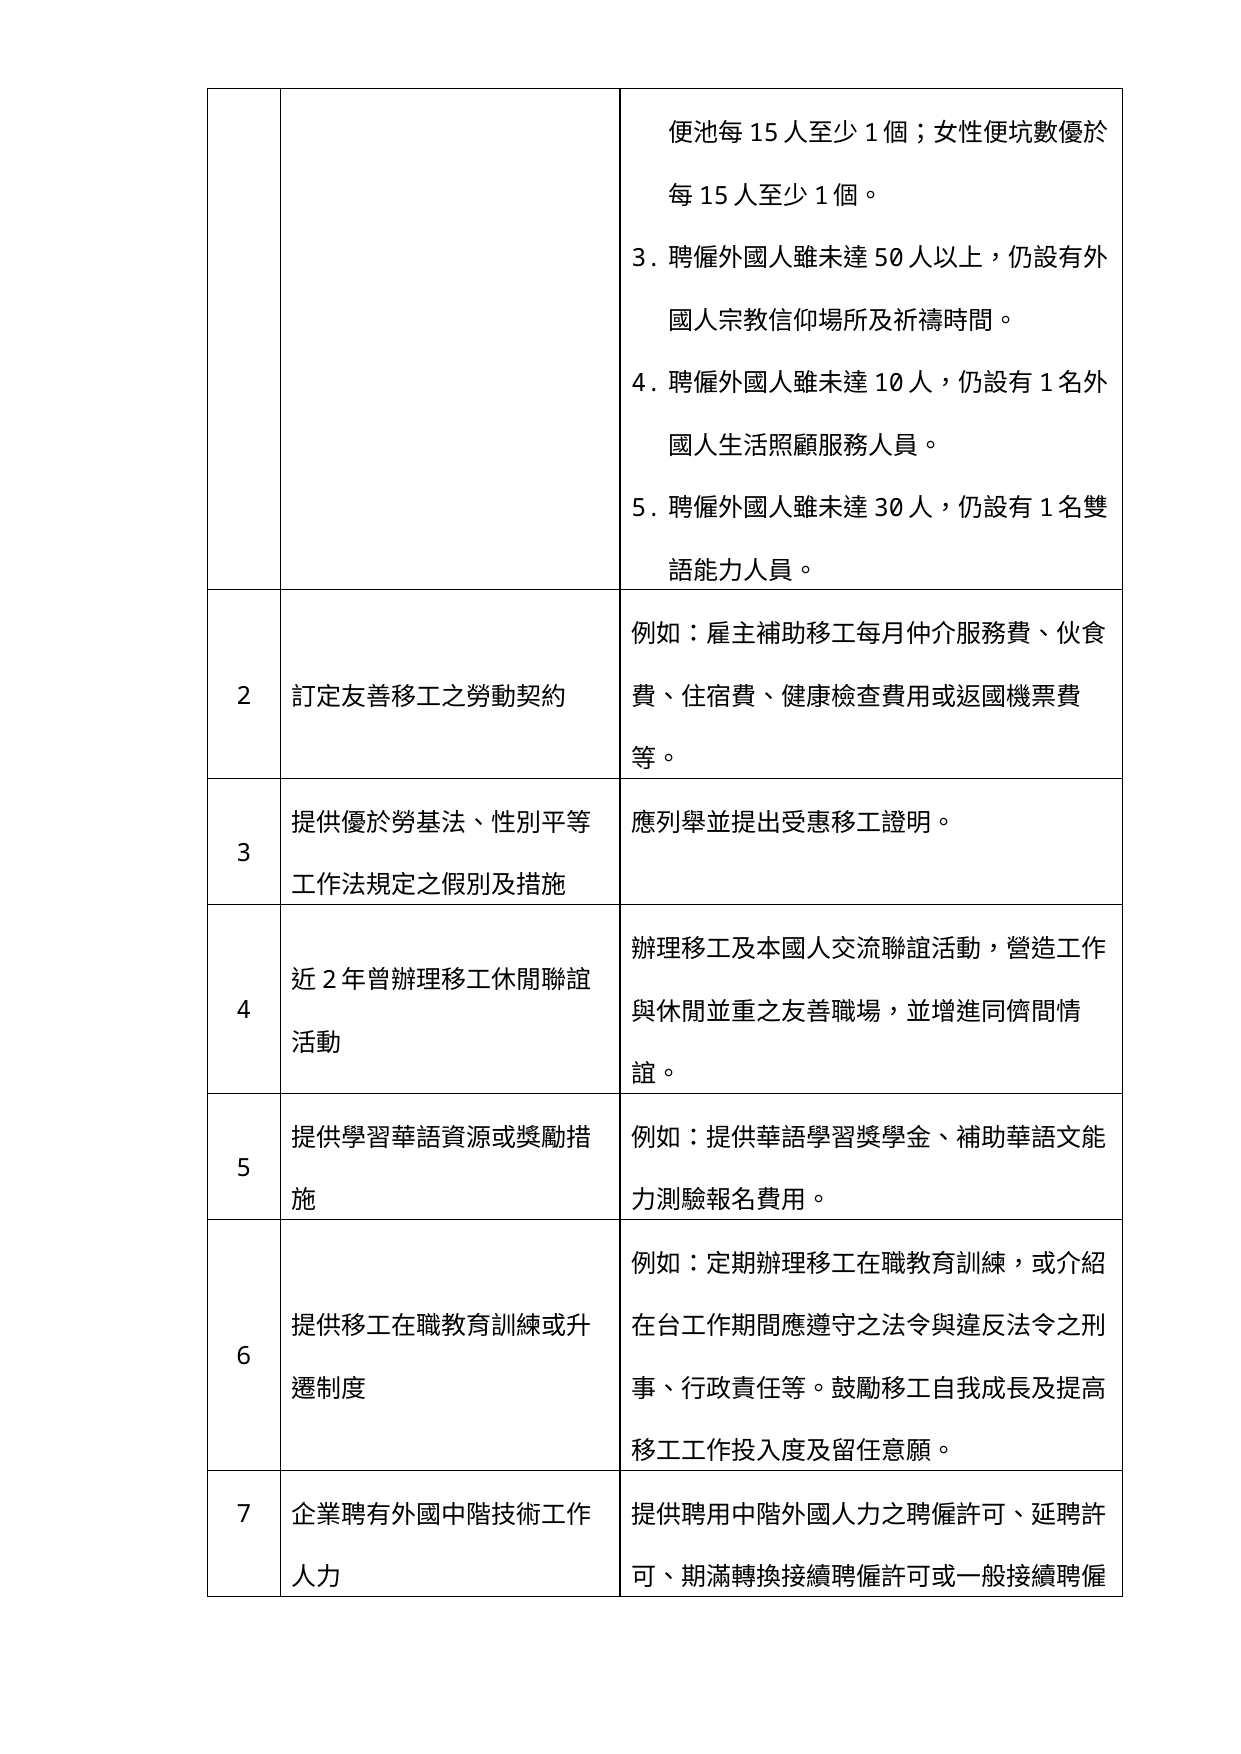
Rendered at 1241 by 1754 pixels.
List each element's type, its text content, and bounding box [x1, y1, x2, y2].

table_cell 提供聘用中階外國人力之聘僱許可、延聘許可、期滿轉換接續聘僱許可或一般接續聘僱 [621, 1471, 1122, 1596]
table_cell 企業聘有外國中階技術工作人力 [281, 1471, 619, 1596]
table_cell 5 [208, 1094, 280, 1218]
table_cell 7 [208, 1471, 280, 1596]
table_cell 近2年曾辦理移工休閒聯誼活動 [281, 905, 619, 1092]
table_cell 訂定友善移工之勞動契約 [281, 590, 619, 778]
table_cell 應列舉並提出受惠移工證明。 [621, 779, 1122, 904]
table_cell 2 [208, 590, 280, 778]
table_cell [281, 89, 619, 589]
table_cell [208, 89, 280, 589]
table_cell 辦理移工及本國人交流聯誼活動，營造工作與休閒並重之友善職場，並增進同儕間情誼。 [621, 905, 1122, 1092]
table_cell 例如：定期辦理移工在職教育訓練，或介紹在台工作期間應遵守之法令與違反法令之刑事、行政責任等。鼓勵移工自我成長及提高移工工作投入度及留任意願。 [621, 1220, 1122, 1469]
table_cell 提供優於勞基法、性別平等工作法規定之假別及措施 [281, 779, 619, 904]
table_cell 提供學習華語資源或獎勵措施 [281, 1094, 619, 1218]
table_cell 4 [208, 905, 280, 1092]
table_cell 3 [208, 779, 280, 904]
table_cell 提供移工在職教育訓練或升遷制度 [281, 1220, 619, 1469]
table_cell 例如：提供華語學習獎學金、補助華語文能力測驗報名費用。 [621, 1094, 1122, 1218]
table_cell 便池每15人至少1個；女性便坑數優於每15人至少1個。 聘僱外國人雖未達50人以上，仍設有外國人宗教信仰場所及祈禱時間。 聘僱外國人雖未達10人，仍設有1名外國人生活照顧服務人員。 聘僱外國人雖未達30人，仍設有1名雙語能力人員。 [621, 89, 1122, 589]
table_cell 6 [208, 1220, 280, 1469]
table_cell 例如：雇主補助移工每月仲介服務費、伙食費、住宿費、健康檢查費用或返國機票費等。 [621, 590, 1122, 778]
